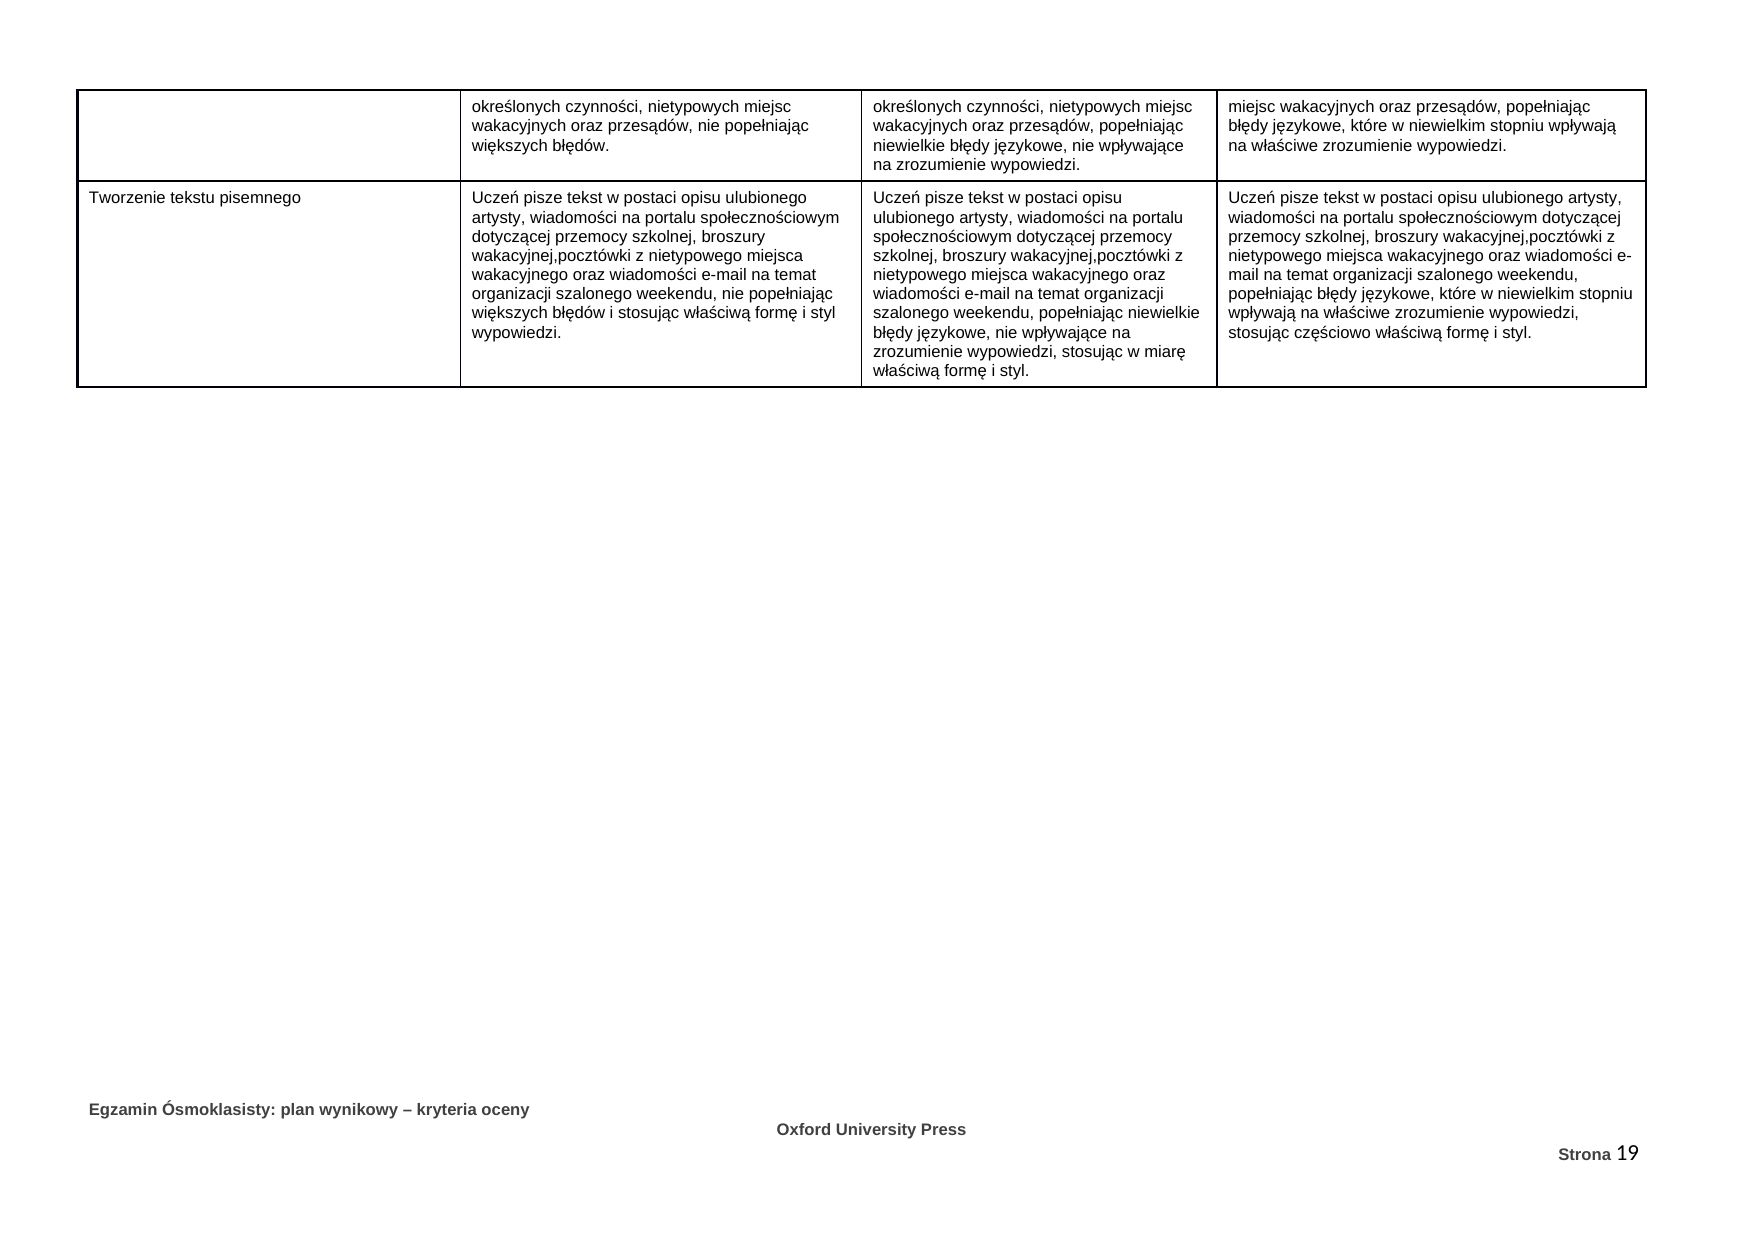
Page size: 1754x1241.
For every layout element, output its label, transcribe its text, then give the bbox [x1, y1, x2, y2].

table_cell określonych czynności, nietypowych miejsc wakacyjnych oraz przesądów, nie popełniając większych błędów. [461, 91, 861, 180]
table_cell Uczeń pisze tekst w postaci opisu ulubionego artysty, wiadomości na portalu społecznościowym dotyczącej przemocy szkolnej, broszury wakacyjnej,pocztówki z nietypowego miejsca wakacyjnego oraz wiadomości e-mail na temat organizacji szalonego weekendu, popełniając niewielkie błędy językowe, nie wpływające na zrozumienie wypowiedzi, stosując w miarę właściwą formę i styl. [862, 182, 1216, 386]
table_cell [79, 91, 460, 180]
table_cell miejsc wakacyjnych oraz przesądów, popełniając błędy językowe, które w niewielkim stopniu wpływają na właściwe zrozumienie wypowiedzi. [1218, 91, 1645, 180]
table_cell Uczeń pisze tekst w postaci opisu ulubionego artysty, wiadomości na portalu społecznościowym dotyczącej przemocy szkolnej, broszury wakacyjnej,pocztówki z nietypowego miejsca wakacyjnego oraz wiadomości e-mail na temat organizacji szalonego weekendu, popełniając błędy językowe, które w niewielkim stopniu wpływają na właściwe zrozumienie wypowiedzi, stosując częściowo właściwą formę i styl. [1218, 182, 1645, 386]
table_cell Uczeń pisze tekst w postaci opisu ulubionego artysty, wiadomości na portalu społecznościowym dotyczącej przemocy szkolnej, broszury wakacyjnej,pocztówki z nietypowego miejsca wakacyjnego oraz wiadomości e-mail na temat organizacji szalonego weekendu, nie popełniając większych błędów i stosując właściwą formę i styl wypowiedzi. [461, 182, 861, 386]
table_cell Tworzenie tekstu pisemnego [79, 182, 460, 386]
table_cell określonych czynności, nietypowych miejsc wakacyjnych oraz przesądów, popełniając niewielkie błędy językowe, nie wpływające na zrozumienie wypowiedzi. [862, 91, 1216, 180]
